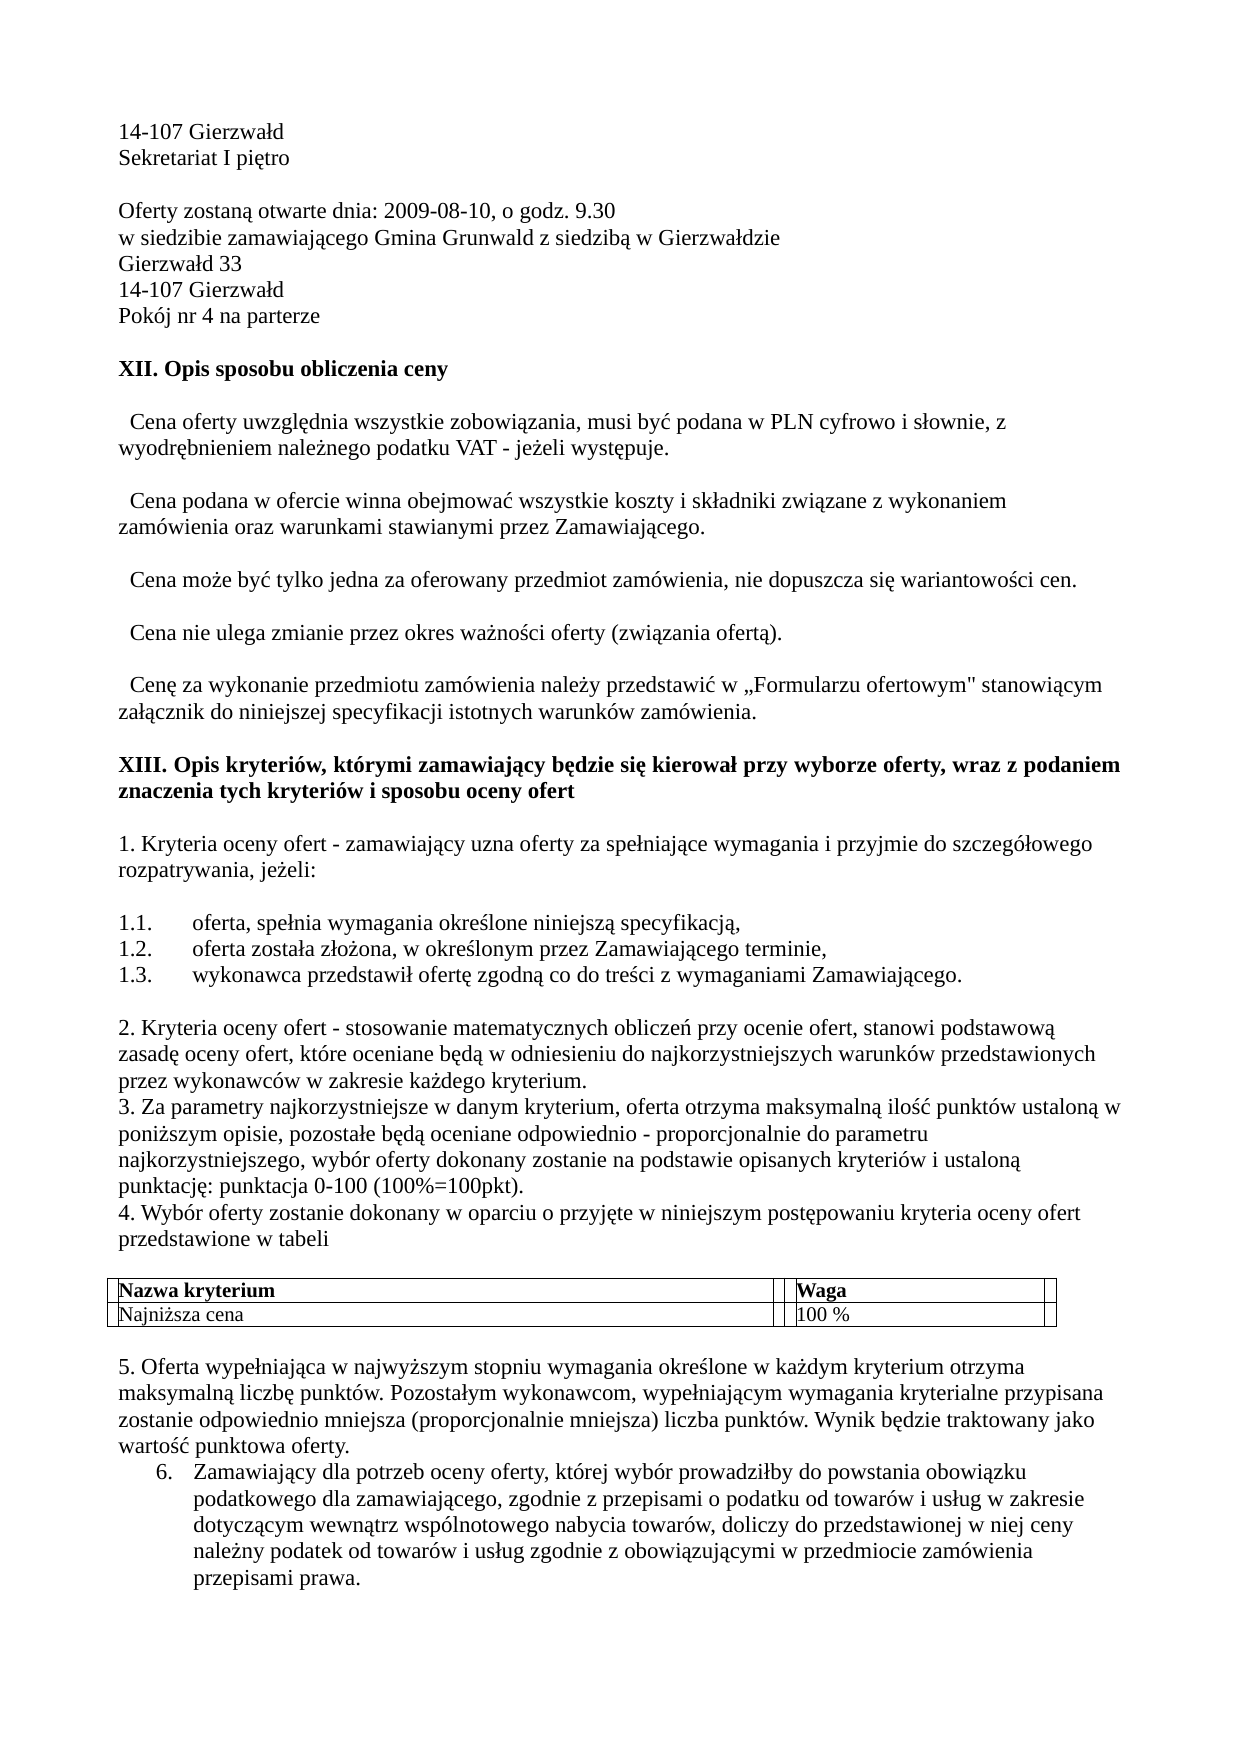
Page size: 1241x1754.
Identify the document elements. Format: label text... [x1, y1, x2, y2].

table_cell Najniższa cena [119, 1303, 773, 1326]
text Cena może być tylko jedna za oferowany przedmiot zamówienia, nie dopuszcza się wariantowości cen. [118, 566, 1122, 592]
text 4. Wybór oferty zostanie dokonany w oparciu o przyjęte w niniejszym postępowaniu kryteria oceny ofert przedstawione w tabeli [118, 1199, 1122, 1251]
text XII. Opis sposobu obliczenia ceny [118, 355, 1122, 382]
text 1. Kryteria oceny ofert - zamawiający uzna oferty za spełniające wymagania i przyjmie do szczegółowego rozpatrywania, jeżeli: [118, 830, 1122, 882]
text 1.1. oferta, spełnia wymagania określone niniejszą specyfikacją, [118, 909, 1122, 935]
table_header Waga [797, 1279, 1044, 1302]
table_header Nazwa kryterium [119, 1279, 773, 1302]
table_cell 100 % [797, 1303, 1044, 1326]
text Sekretariat I piętro [118, 144, 1122, 171]
text w siedzibie zamawiającego Gmina Grunwald z siedzibą w Gierzwałdzie [118, 223, 1122, 250]
text Cena nie ulega zmianie przez okres ważności oferty (związania ofertą). [118, 619, 1122, 645]
table_header [1045, 1279, 1056, 1302]
table_header [785, 1279, 796, 1302]
table_cell [785, 1303, 796, 1326]
text 1.3. wykonawca przedstawił ofertę zgodną co do treści z wymaganiami Zamawiającego. [118, 961, 1122, 988]
table_cell [1045, 1303, 1056, 1326]
text Cena podana w ofercie winna obejmować wszystkie koszty i składniki związane z wykonaniem zamówienia oraz warunkami stawianymi przez Zamawiającego. [118, 487, 1122, 540]
text 3. Za parametry najkorzystniejsze w danym kryterium, oferta otrzyma maksymalną ilość punktów ustaloną w poniższym opisie, pozostałe będą oceniane odpowiednio - proporcjonalnie do parametru najkorzystniejszego, wybór oferty dokonany zostanie na podstawie opisanych kryteriów i ustaloną punktację: punktacja 0-100 (100%=100pkt). [118, 1093, 1122, 1199]
text 5. Oferta wypełniająca w najwyższym stopniu wymagania określone w każdym kryterium otrzyma maksymalną liczbę punktów. Pozostałym wykonawcom, wypełniającym wymagania kryterialne przypisana zostanie odpowiednio mniejsza (proporcjonalnie mniejsza) liczba punktów. Wynik będzie traktowany jako wartość punktowa oferty. [118, 1353, 1122, 1458]
text XIII. Opis kryteriów, którymi zamawiający będzie się kierował przy wyborze oferty, wraz z podaniem znaczenia tych kryteriów i sposobu oceny ofert [118, 751, 1122, 803]
text Gierzwałd 33 [118, 250, 1122, 276]
text Cenę za wykonanie przedmiotu zamówienia należy przedstawić w „Formularzu ofertowym" stanowiącym załącznik do niniejszej specyfikacji istotnych warunków zamówienia. [118, 672, 1122, 724]
list Zamawiający dla potrzeb oceny oferty, której wybór prowadziłby do powstania obowiązku podatkowego dla zamawiającego, zgodnie z przepisami o podatku od towarów i usług w zakresie dotyczącym wewnątrz wspólnotowego nabycia towarów, doliczy do przedstawionej w niej ceny należny podatek od towarów i usług zgodnie z obowiązującymi w przedmiocie zamówienia przepisami prawa. [156, 1458, 1122, 1590]
text 1.2. oferta została złożona, w określonym przez Zamawiającego terminie, [118, 935, 1122, 961]
text Cena oferty uwzględnia wszystkie zobowiązania, musi być podana w PLN cyfrowo i słownie, z wyodrębnieniem należnego podatku VAT - jeżeli występuje. [118, 408, 1122, 461]
text 14-107 Gierzwałd [118, 118, 1122, 144]
text 2. Kryteria oceny ofert - stosowanie matematycznych obliczeń przy ocenie ofert, stanowi podstawową zasadę oceny ofert, które oceniane będą w odniesieniu do najkorzystniejszych warunków przedstawionych przez wykonawców w zakresie każdego kryterium. [118, 1014, 1122, 1093]
text Pokój nr 4 na parterze [118, 303, 1122, 329]
text Oferty zostaną otwarte dnia: 2009-08-10, o godz. 9.30 [118, 197, 1122, 223]
text 14-107 Gierzwałd [118, 276, 1122, 303]
